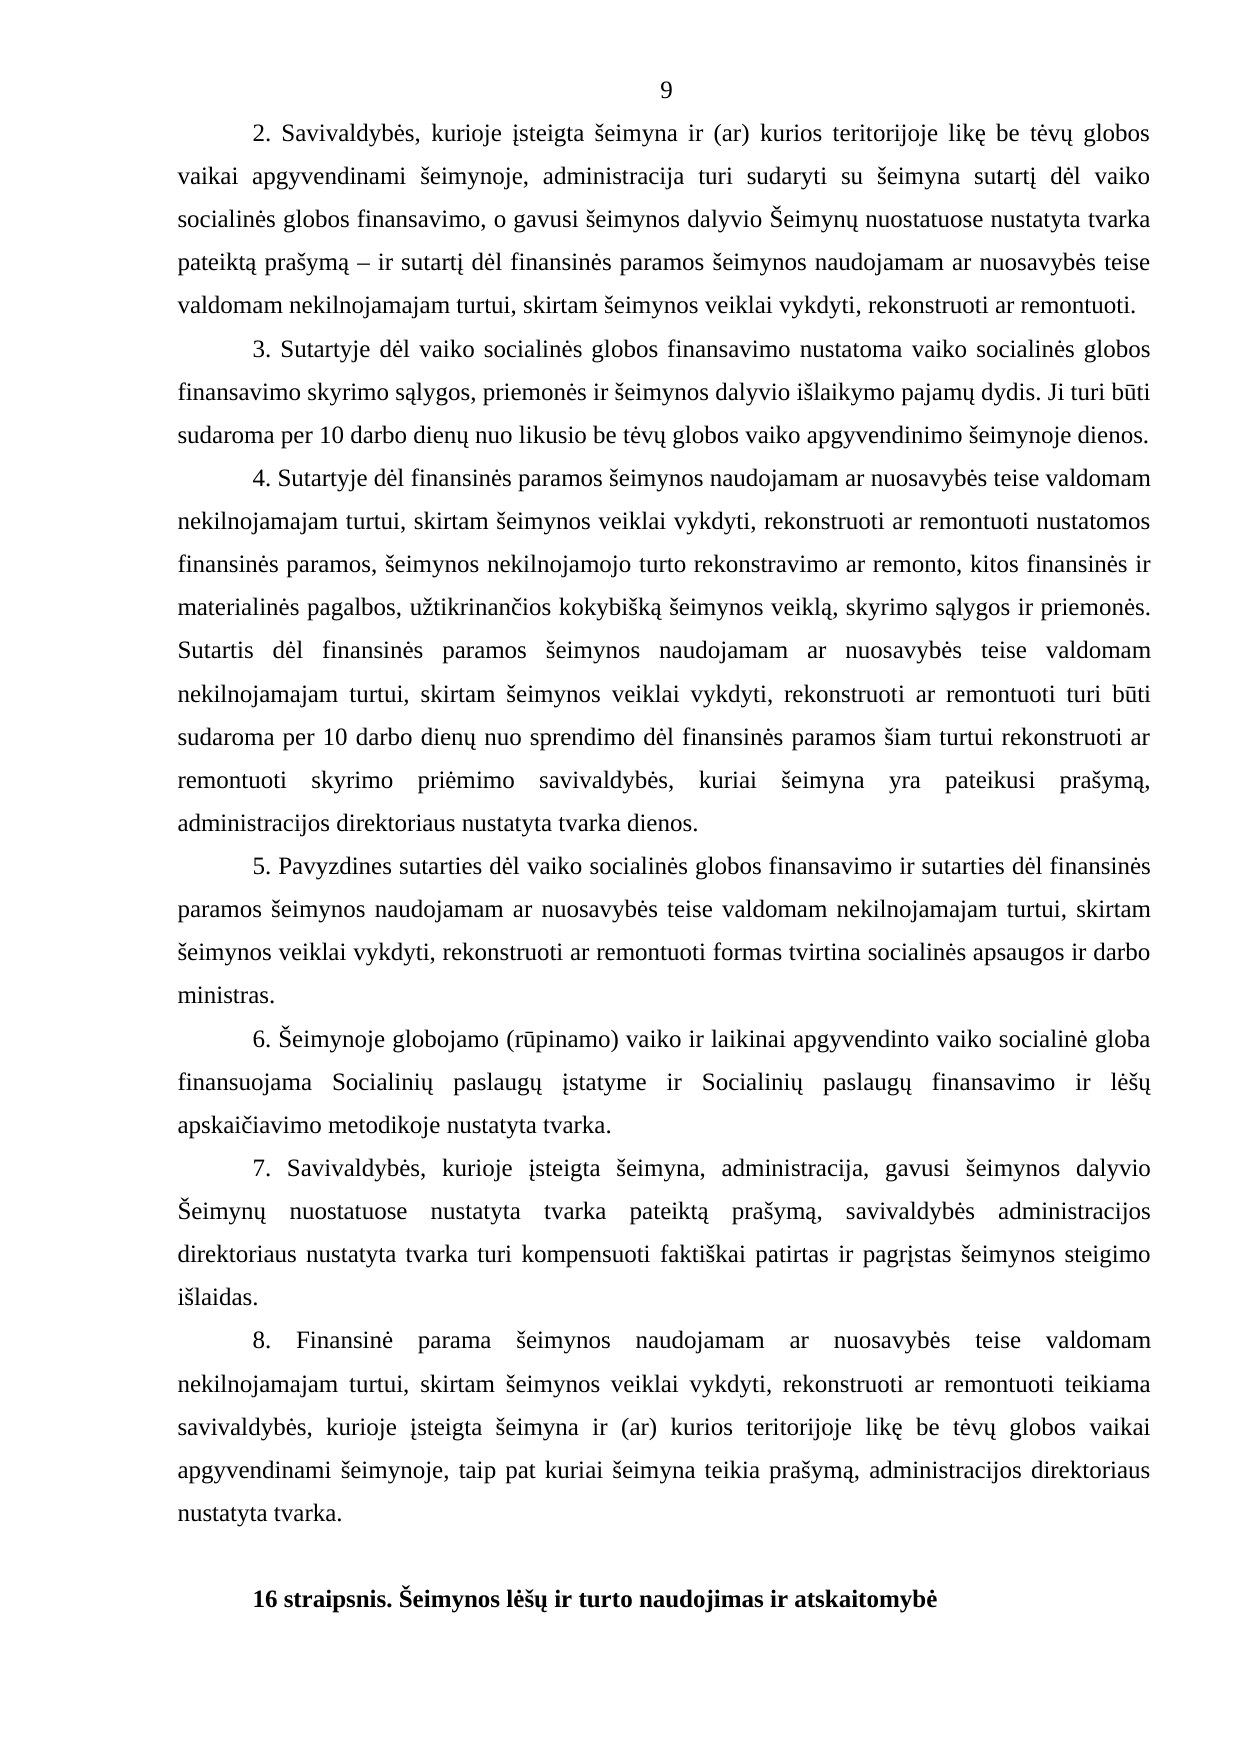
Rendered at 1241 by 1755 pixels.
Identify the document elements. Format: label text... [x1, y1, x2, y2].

text 6. Šeimynoje globojamo (rūpinamo) vaiko ir laikinai apgyvendinto vaiko socialinė globa finansuojama Socialinių paslaugų įstatyme ir Socialinių paslaugų finansavimo ir lėšų apskaičiavimo metodikoje nustatyta tvarka. [177, 1024, 1152, 1139]
text 2. Savivaldybės, kurioje įsteigta šeimyna ir (ar) kurios teritorijoje likę be tėvų globos vaikai apgyvendinami šeimynoje, administracija turi sudaryti su šeimyna sutartį dėl vaiko socialinės globos finansavimo, o gavusi šeimynos dalyvio Šeimynų nuostatuose nustatyta tvarka pateiktą prašymą – ir sutartį dėl finansinės paramos šeimynos naudojamam ar nuosavybės teise valdomam nekilnojamajam turtui, skirtam šeimynos veiklai vykdyti, rekonstruoti ar remontuoti. [177, 118, 1152, 319]
text 7. Savivaldybės, kurioje įsteigta šeimyna, administracija, gavusi šeimynos dalyvio Šeimynų nuostatuose nustatyta tvarka pateiktą prašymą, savivaldybės administracijos direktoriaus nustatyta tvarka turi kompensuoti faktiškai patirtas ir pagrįstas šeimynos steigimo išlaidas. [177, 1153, 1152, 1311]
text 16 straipsnis. Šeimynos lėšų ir turto naudojimas ir atskaitomybė [177, 1584, 1152, 1613]
text 5. Pavyzdines sutarties dėl vaiko socialinės globos finansavimo ir sutarties dėl finansinės paramos šeimynos naudojamam ar nuosavybės teise valdomam nekilnojamajam turtui, skirtam šeimynos veiklai vykdyti, rekonstruoti ar remontuoti formas tvirtina socialinės apsaugos ir darbo ministras. [177, 851, 1152, 1009]
text 3. Sutartyje dėl vaiko socialinės globos finansavimo nustatoma vaiko socialinės globos finansavimo skyrimo sąlygos, priemonės ir šeimynos dalyvio išlaikymo pajamų dydis. Ji turi būti sudaroma per 10 darbo dienų nuo likusio be tėvų globos vaiko apgyvendinimo šeimynoje dienos. [177, 334, 1152, 449]
text 8. Finansinė parama šeimynos naudojamam ar nuosavybės teise valdomam nekilnojamajam turtui, skirtam šeimynos veiklai vykdyti, rekonstruoti ar remontuoti teikiama savivaldybės, kurioje įsteigta šeimyna ir (ar) kurios teritorijoje likę be tėvų globos vaikai apgyvendinami šeimynoje, taip pat kuriai šeimyna teikia prašymą, administracijos direktoriaus nustatyta tvarka. [177, 1326, 1152, 1527]
text 4. Sutartyje dėl finansinės paramos šeimynos naudojamam ar nuosavybės teise valdomam nekilnojamajam turtui, skirtam šeimynos veiklai vykdyti, rekonstruoti ar remontuoti nustatomos finansinės paramos, šeimynos nekilnojamojo turto rekonstravimo ar remonto, kitos finansinės ir materialinės pagalbos, užtikrinančios kokybišką šeimynos veiklą, skyrimo sąlygos ir priemonės. Sutartis dėl finansinės paramos šeimynos naudojamam ar nuosavybės teise valdomam nekilnojamajam turtui, skirtam šeimynos veiklai vykdyti, rekonstruoti ar remontuoti turi būti sudaroma per 10 darbo dienų nuo sprendimo dėl finansinės paramos šiam turtui rekonstruoti ar remontuoti skyrimo priėmimo savivaldybės, kuriai šeimyna yra pateikusi prašymą, administracijos direktoriaus nustatyta tvarka dienos. [177, 463, 1152, 837]
